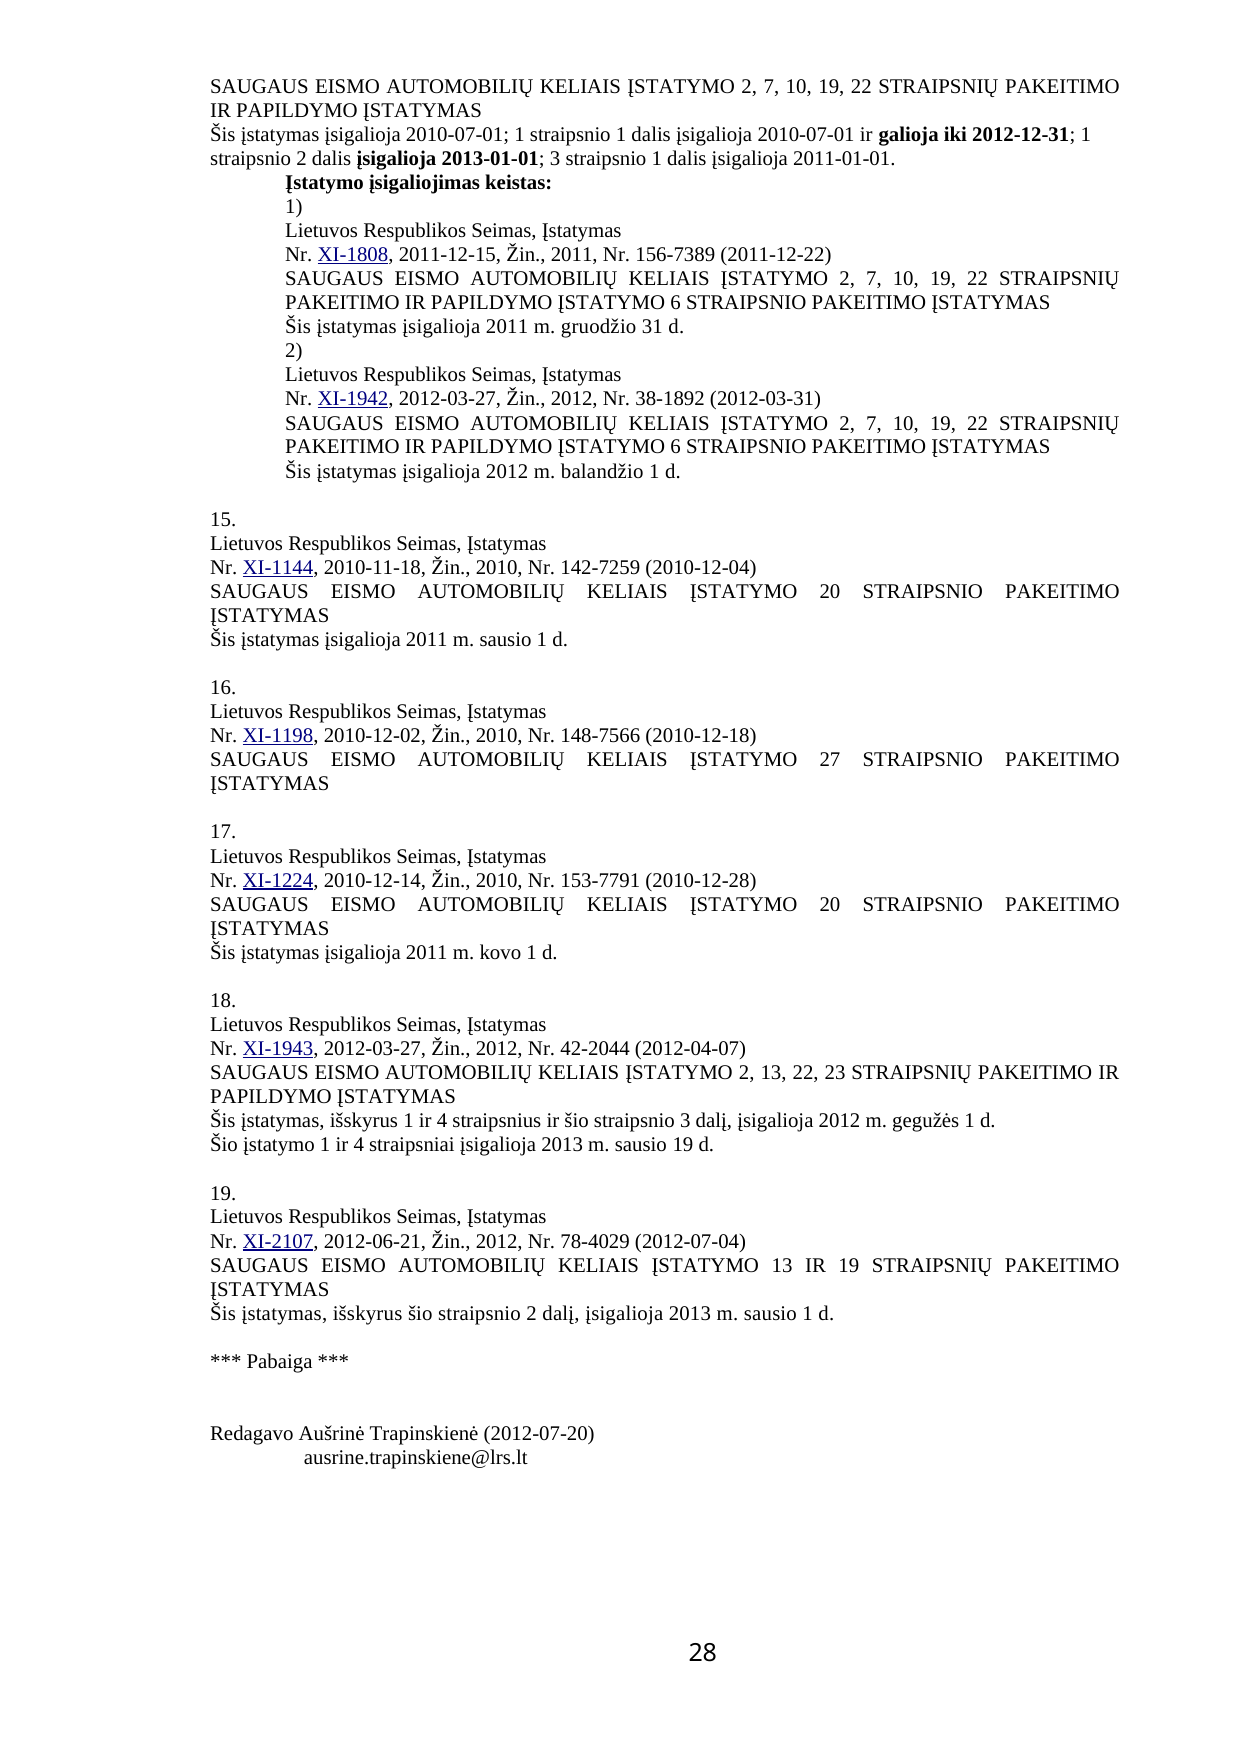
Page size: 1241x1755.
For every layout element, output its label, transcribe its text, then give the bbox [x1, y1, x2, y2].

text Nr. XI-2107, 2012-06-21, Žin., 2012, Nr. 78-4029 (2012-07-04) [210, 1228, 1120, 1253]
text Lietuvos Respublikos Seimas, Įstatymas [210, 699, 1120, 723]
text Įstatymo įsigaliojimas keistas: [210, 170, 1120, 194]
text Šis įstatymas, išskyrus šio straipsnio 2 dalį, įsigalioja 2013 m. sausio 1 d. [210, 1301, 1120, 1325]
text Šis įstatymas, išskyrus 1 ir 4 straipsnius ir šio straipsnio 3 dalį, įsigalioja 2012 m. gegužės 1 d. [210, 1108, 1120, 1132]
text Redagavo Aušrinė Trapinskienė (2012-07-20) [210, 1421, 1120, 1445]
text Nr. XI-1808, 2011-12-15, Žin., 2011, Nr. 156-7389 (2011-12-22) [210, 242, 1120, 266]
text 18. [210, 988, 1120, 1012]
text Šis įstatymas įsigalioja 2011 m. gruodžio 31 d. [210, 314, 1120, 338]
text Nr. XI-1943, 2012-03-27, Žin., 2012, Nr. 42-2044 (2012-04-07) [210, 1036, 1120, 1060]
text 16. [210, 675, 1120, 699]
text SAUGAUS EISMO AUTOMOBILIŲ KELIAIS ĮSTATYMO 27 STRAIPSNIO PAKEITIMO ĮSTATYMAS [210, 747, 1120, 795]
text *** Pabaiga *** [210, 1349, 1120, 1373]
text Šio įstatymo 1 ir 4 straipsniai įsigalioja 2013 m. sausio 19 d. [210, 1132, 1120, 1156]
text SAUGAUS EISMO AUTOMOBILIŲ KELIAIS ĮSTATYMO 20 STRAIPSNIO PAKEITIMO ĮSTATYMAS [210, 892, 1120, 940]
text Nr. XI-1224, 2010-12-14, Žin., 2010, Nr. 153-7791 (2010-12-28) [210, 868, 1120, 892]
text Nr. XI-1198, 2010-12-02, Žin., 2010, Nr. 148-7566 (2010-12-18) [210, 723, 1120, 747]
text SAUGAUS EISMO AUTOMOBILIŲ KELIAIS ĮSTATYMO 13 IR 19 STRAIPSNIŲ PAKEITIMO ĮSTATYMAS [210, 1253, 1120, 1301]
text Nr. XI-1942, 2012-03-27, Žin., 2012, Nr. 38-1892 (2012-03-31) [210, 386, 1120, 410]
text SAUGAUS EISMO AUTOMOBILIŲ KELIAIS ĮSTATYMO 2, 13, 22, 23 STRAIPSNIŲ PAKEITIMO IR PAPILDYMO ĮSTATYMAS [210, 1060, 1120, 1108]
text 2) [210, 338, 1120, 362]
text 1) [210, 194, 1120, 218]
text Šis įstatymas įsigalioja 2010-07-01; 1 straipsnio 1 dalis įsigalioja 2010-07-01 ir galioja iki 2012-12-31; 1 straipsnio 2 dalis įsigalioja 2013-01-01; 3 straipsnio 1 dalis įsigalioja 2011-01-01. [210, 122, 1120, 170]
text Šis įstatymas įsigalioja 2011 m. kovo 1 d. [210, 940, 1120, 964]
text Lietuvos Respublikos Seimas, Įstatymas [210, 1012, 1120, 1036]
text Lietuvos Respublikos Seimas, Įstatymas [210, 843, 1120, 868]
text Šis įstatymas įsigalioja 2011 m. sausio 1 d. [210, 627, 1120, 651]
text SAUGAUS EISMO AUTOMOBILIŲ KELIAIS ĮSTATYMO 20 STRAIPSNIO PAKEITIMO ĮSTATYMAS [210, 579, 1120, 627]
text Lietuvos Respublikos Seimas, Įstatymas [210, 1204, 1120, 1228]
text Lietuvos Respublikos Seimas, Įstatymas [210, 362, 1120, 386]
text Šis įstatymas įsigalioja 2012 m. balandžio 1 d. [210, 458, 1120, 483]
text Lietuvos Respublikos Seimas, Įstatymas [210, 218, 1120, 242]
text SAUGAUS EISMO AUTOMOBILIŲ KELIAIS ĮSTATYMO 2, 7, 10, 19, 22 STRAIPSNIŲ PAKEITIMO IR PAPILDYMO ĮSTATYMO 6 STRAIPSNIO PAKEITIMO ĮSTATYMAS [285, 410, 1120, 458]
text ausrine.trapinskiene@lrs.lt [210, 1445, 1120, 1469]
text 19. [210, 1180, 1120, 1204]
text SAUGAUS EISMO AUTOMOBILIŲ KELIAIS ĮSTATYMO 2, 7, 10, 19, 22 STRAIPSNIŲ PAKEITIMO IR PAPILDYMO ĮSTATYMO 6 STRAIPSNIO PAKEITIMO ĮSTATYMAS [285, 266, 1120, 314]
text Nr. XI-1144, 2010-11-18, Žin., 2010, Nr. 142-7259 (2010-12-04) [210, 555, 1120, 579]
text Lietuvos Respublikos Seimas, Įstatymas [210, 531, 1120, 555]
text 15. [210, 507, 1120, 531]
text SAUGAUS EISMO AUTOMOBILIŲ KELIAIS ĮSTATYMO 2, 7, 10, 19, 22 STRAIPSNIŲ PAKEITIMO IR PAPILDYMO ĮSTATYMAS [210, 73, 1120, 122]
text 17. [210, 819, 1120, 843]
